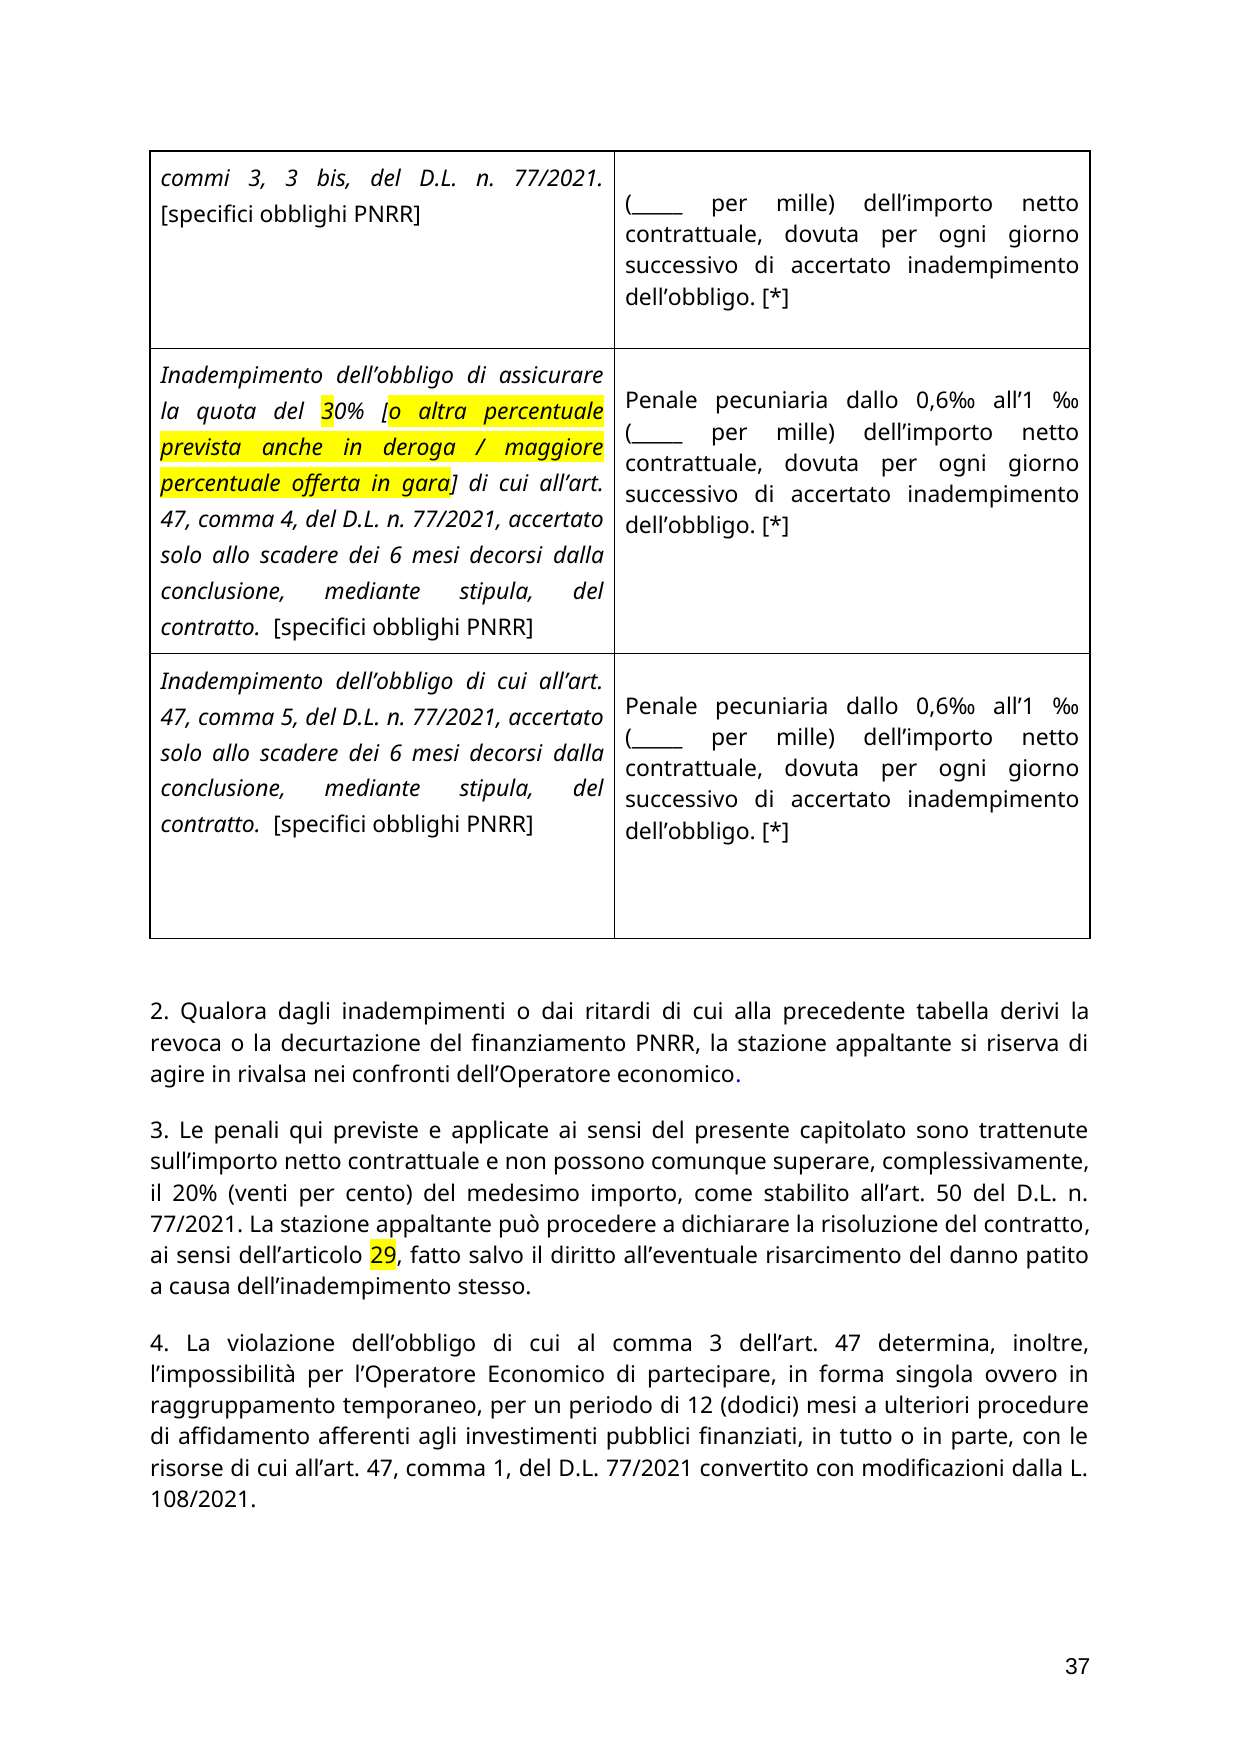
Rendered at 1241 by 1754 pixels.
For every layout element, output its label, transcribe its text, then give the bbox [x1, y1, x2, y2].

text 2. Qualora dagli inadempimenti o dai ritardi di cui alla precedente tabella derivi la revoca o la decurtazione del finanziamento PNRR, la stazione appaltante si riserva di agire in rivalsa nei confronti dell’Operatore economico. [150, 964, 1090, 1089]
text 4. La violazione dell’obbligo di cui al comma 3 dell’art. 47 determina, inoltre, l’impossibilità per l’Operatore Economico di partecipare, in forma singola ovvero in raggruppamento temporaneo, per un periodo di 12 (dodici) mesi a ulteriori procedure di affidamento afferenti agli investimenti pubblici finanziati, in tutto o in parte, con le risorse di cui all’art. 47, comma 1, del D.L. 77/2021 convertito con modificazioni dalla L. 108/2021. [150, 1327, 1090, 1514]
table_cell Penale pecuniaria dallo 0,6‰ all’1 ‰ (_____ per mille) dell’importo netto contrattuale, dovuta per ogni giorno successivo di accertato inadempimento dell’obbligo. [*] [615, 349, 1089, 653]
table_cell commi 3, 3 bis, del D.L. n. 77/2021. [specifici obblighi PNRR] [151, 152, 614, 347]
table_cell Penale pecuniaria dallo 0,6‰ all’1 ‰ (_____ per mille) dell’importo netto contrattuale, dovuta per ogni giorno successivo di accertato inadempimento dell’obbligo. [*] [615, 654, 1089, 937]
table_cell Inadempimento dell’obbligo di assicurare la quota del 30% [o altra percentuale prevista anche in deroga / maggiore percentuale offerta in gara] di cui all’art. 47, comma 4, del D.L. n. 77/2021, accertato solo allo scadere dei 6 mesi decorsi dalla conclusione, mediante stipula, del contratto. [specifici obblighi PNRR] [151, 349, 614, 653]
table_cell (_____ per mille) dell’importo netto contrattuale, dovuta per ogni giorno successivo di accertato inadempimento dell’obbligo. [*] [615, 152, 1089, 347]
text 3. Le penali qui previste e applicate ai sensi del presente capitolato sono trattenute sull’importo netto contrattuale e non possono comunque superare, complessivamente, il 20% (venti per cento) del medesimo importo, come stabilito all’art. 50 del D.L. n. 77/2021. La stazione appaltante può procedere a dichiarare la risoluzione del contratto, ai sensi dell’articolo 29, fatto salvo il diritto all’eventuale risarcimento del danno patito a causa dell’inadempimento stesso. [150, 1114, 1090, 1302]
table_cell Inadempimento dell’obbligo di cui all’art. 47, comma 5, del D.L. n. 77/2021, accertato solo allo scadere dei 6 mesi decorsi dalla conclusione, mediante stipula, del contratto. [specifici obblighi PNRR] [151, 654, 614, 937]
